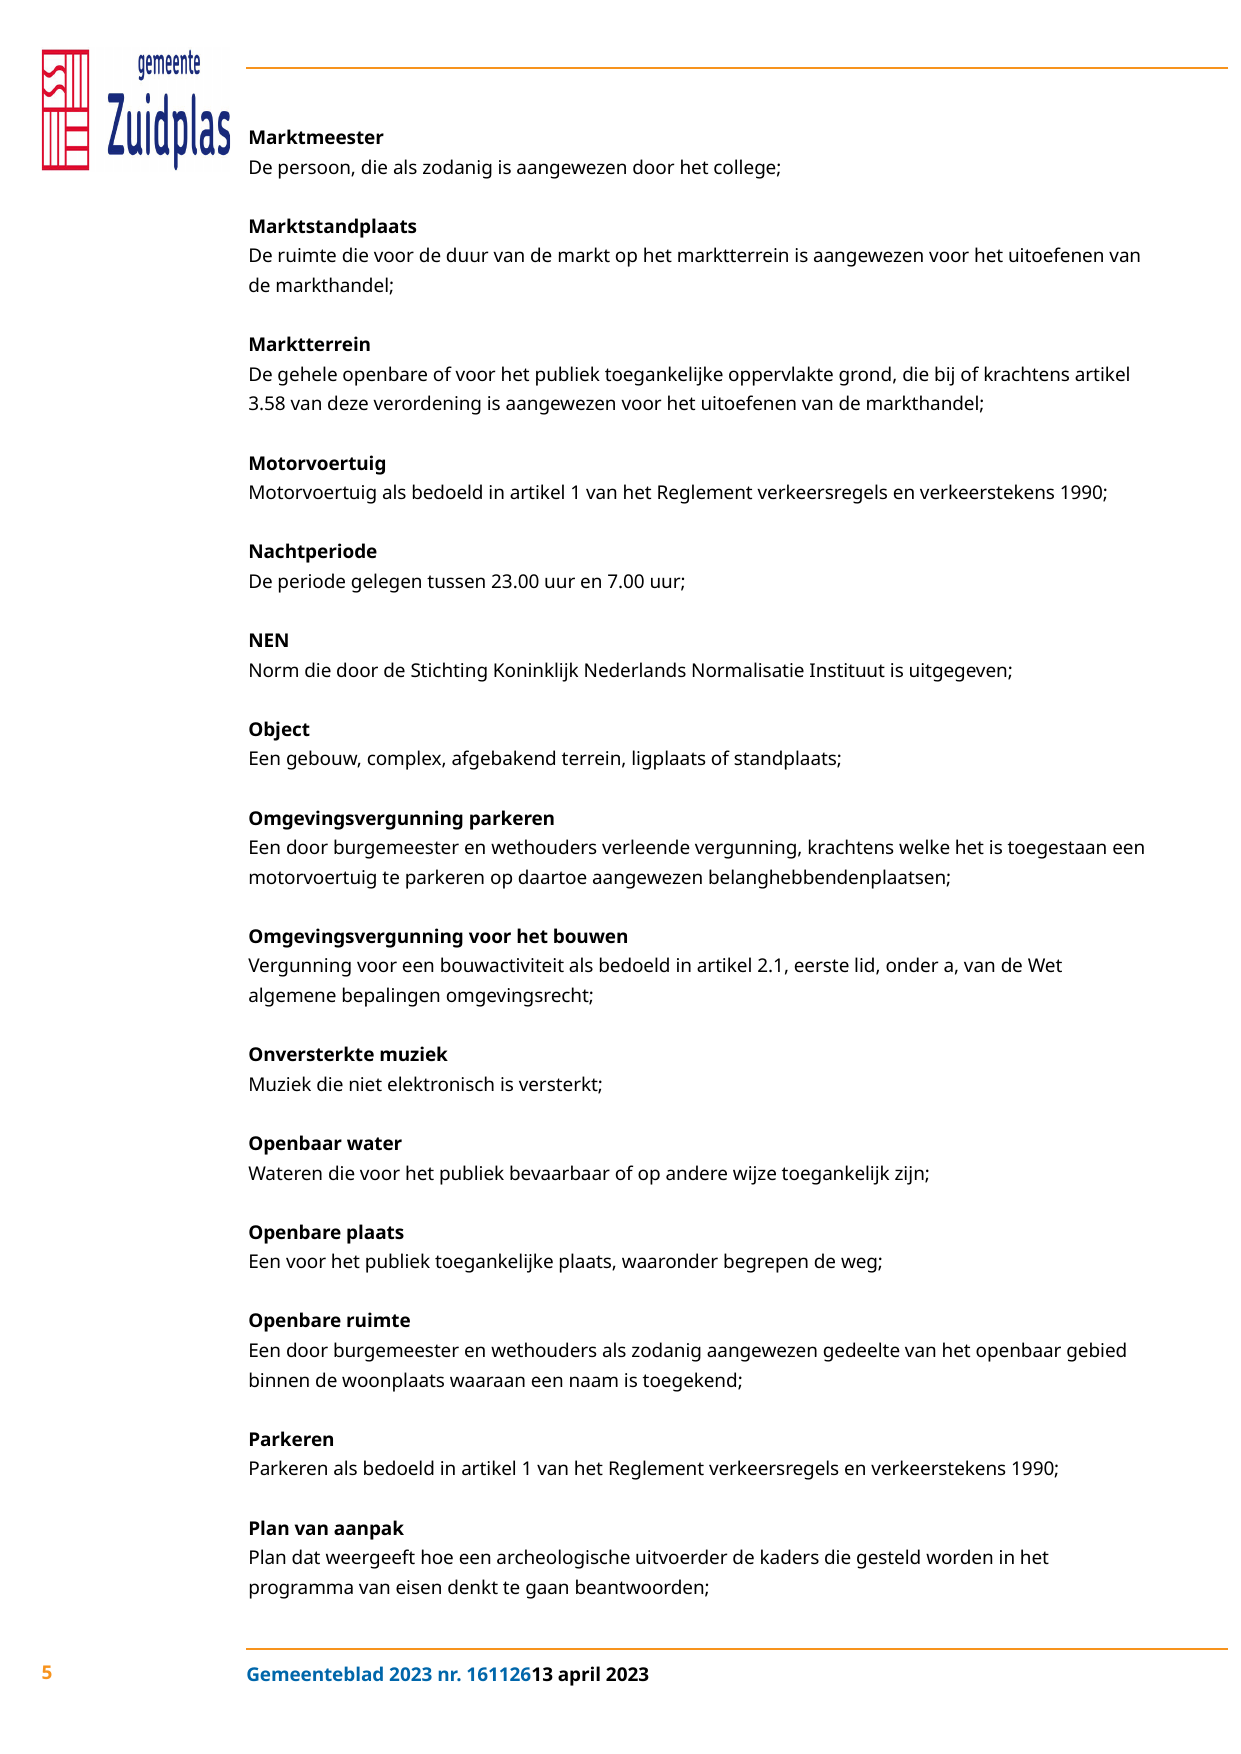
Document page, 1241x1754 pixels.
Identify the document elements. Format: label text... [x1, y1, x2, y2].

text Openbare plaats [248, 1219, 1152, 1245]
text Norm die door de Stichting Koninklijk Nederlands Normalisatie Instituut is uitgegeven; [248, 657, 1152, 683]
text Motorvoertuig [248, 450, 1152, 476]
picture [41, 47, 231, 172]
text Een door burgemeester en wethouders als zodanig aangewezen gedeelte van het openbaar gebied binnen de woonplaats waaraan een naam is toegekend; [248, 1337, 1152, 1393]
text Wateren die voor het publiek bevaarbaar of op andere wijze toegankelijk zijn; [248, 1160, 1152, 1186]
text Marktmeester [248, 124, 1152, 150]
text De gehele openbare of voor het publiek toegankelijke oppervlakte grond, die bij of krachtens artikel 3.58 van deze verordening is aangewezen voor het uitoefenen van de markthandel; [248, 361, 1152, 416]
text Nachtperiode [248, 538, 1152, 564]
text Vergunning voor een bouwactiviteit als bedoeld in artikel 2.1, eerste lid, onder a, van de Wet algemene bepalingen omgevingsrecht; [248, 953, 1152, 1008]
text Plan van aanpak [248, 1515, 1152, 1541]
text De periode gelegen tussen 23.00 uur en 7.00 uur; [248, 568, 1152, 594]
text Muziek die niet elektronisch is versterkt; [248, 1071, 1152, 1097]
text Openbare ruimte [248, 1308, 1152, 1333]
text De ruimte die voor de duur van de markt op het marktterrein is aangewezen voor het uitoefenen van de markthandel; [248, 243, 1152, 298]
text Omgevingsvergunning parkeren [248, 805, 1152, 831]
text Marktstandplaats [248, 213, 1152, 239]
text Een gebouw, complex, afgebakend terrein, ligplaats of standplaats; [248, 746, 1152, 771]
text Parkeren als bedoeld in artikel 1 van het Reglement verkeersregels en verkeerstekens 1990; [248, 1456, 1152, 1481]
text Parkeren [248, 1426, 1152, 1452]
text Omgevingsvergunning voor het bouwen [248, 923, 1152, 949]
text Plan dat weergeeft hoe een archeologische uitvoerder de kaders die gesteld worden in het programma van eisen denkt te gaan beantwoorden; [248, 1544, 1152, 1600]
text Een voor het publiek toegankelijke plaats, waaronder begrepen de weg; [248, 1248, 1152, 1274]
text Een door burgemeester en wethouders verleende vergunning, krachtens welke het is toegestaan een motorvoertuig te parkeren op daartoe aangewezen belanghebbendenplaatsen; [248, 834, 1152, 890]
text De persoon, die als zodanig is aangewezen door het college; [248, 154, 1152, 180]
text Object [248, 716, 1152, 742]
text Openbaar water [248, 1130, 1152, 1156]
text Marktterrein [248, 331, 1152, 357]
text Onversterkte muziek [248, 1041, 1152, 1067]
text Motorvoertuig als bedoeld in artikel 1 van het Reglement verkeersregels en verkeerstekens 1990; [248, 479, 1152, 505]
text NEN [248, 627, 1152, 653]
